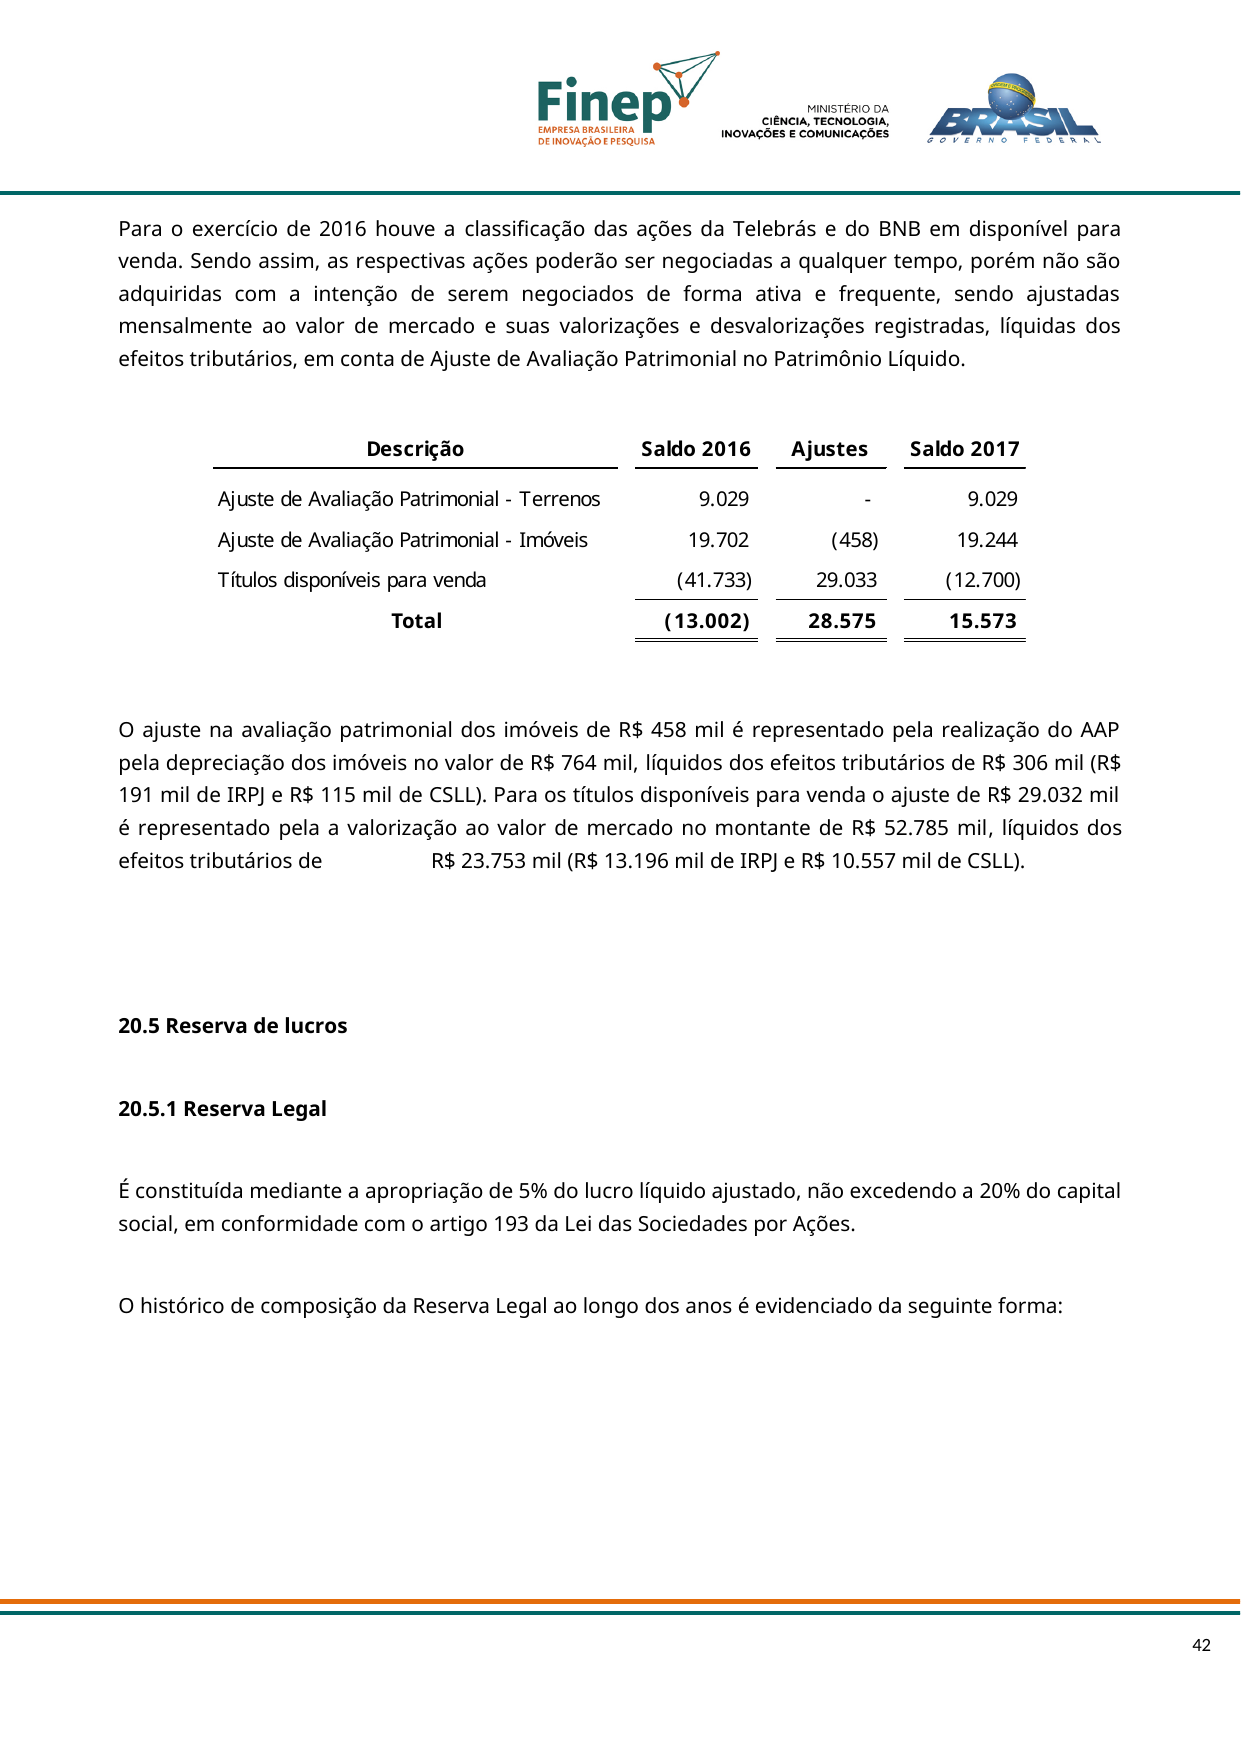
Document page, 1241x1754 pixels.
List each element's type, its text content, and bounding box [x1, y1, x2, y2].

subtitle 20.5.1 Reserva Legal [118, 1094, 1122, 1122]
text Para o exercício de 2016 houve a classificação das ações da Telebrás e do BNB em disponível para venda. Sendo assim, as respectivas ações poderão ser negociadas a qualquer tempo, porém não são adquiridas com a intenção de serem negociados de forma ativa e frequente, sendo ajustadas mensalmente ao valor de mercado e suas valorizações e desvalorizações registradas, líquidas dos efeitos tributários, em conta de Ajuste de Avaliação Patrimonial no Patrimônio Líquido. [118, 214, 1122, 373]
picture [516, 31, 1123, 166]
text O ajuste na avaliação patrimonial dos imóveis de R$ 458 mil é representado pela realização do AAP pela depreciação dos imóveis no valor de R$ 764 mil, líquidos dos efeitos tributários de R$ 306 mil (R$ 191 mil de IRPJ e R$ 115 mil de CSLL). Para os títulos disponíveis para venda o ajuste de R$ 29.032 mil é representado pela a valorização ao valor de mercado no montante de R$ 52.785 mil, líquidos dos efeitos tributários de R$ 23.753 mil (R$ 13.196 mil de IRPJ e R$ 10.557 mil de CSLL). [118, 715, 1122, 874]
subtitle 20.5 Reserva de lucros [118, 1011, 1122, 1039]
text O histórico de composição da Reserva Legal ao longo dos anos é evidenciado da seguinte forma: [118, 1291, 1122, 1320]
text É constituída mediante a apropriação de 5% do lucro líquido ajustado, não excedendo a 20% do capital social, em conformidade com o artigo 193 da Lei das Sociedades por Ações. [118, 1176, 1122, 1237]
